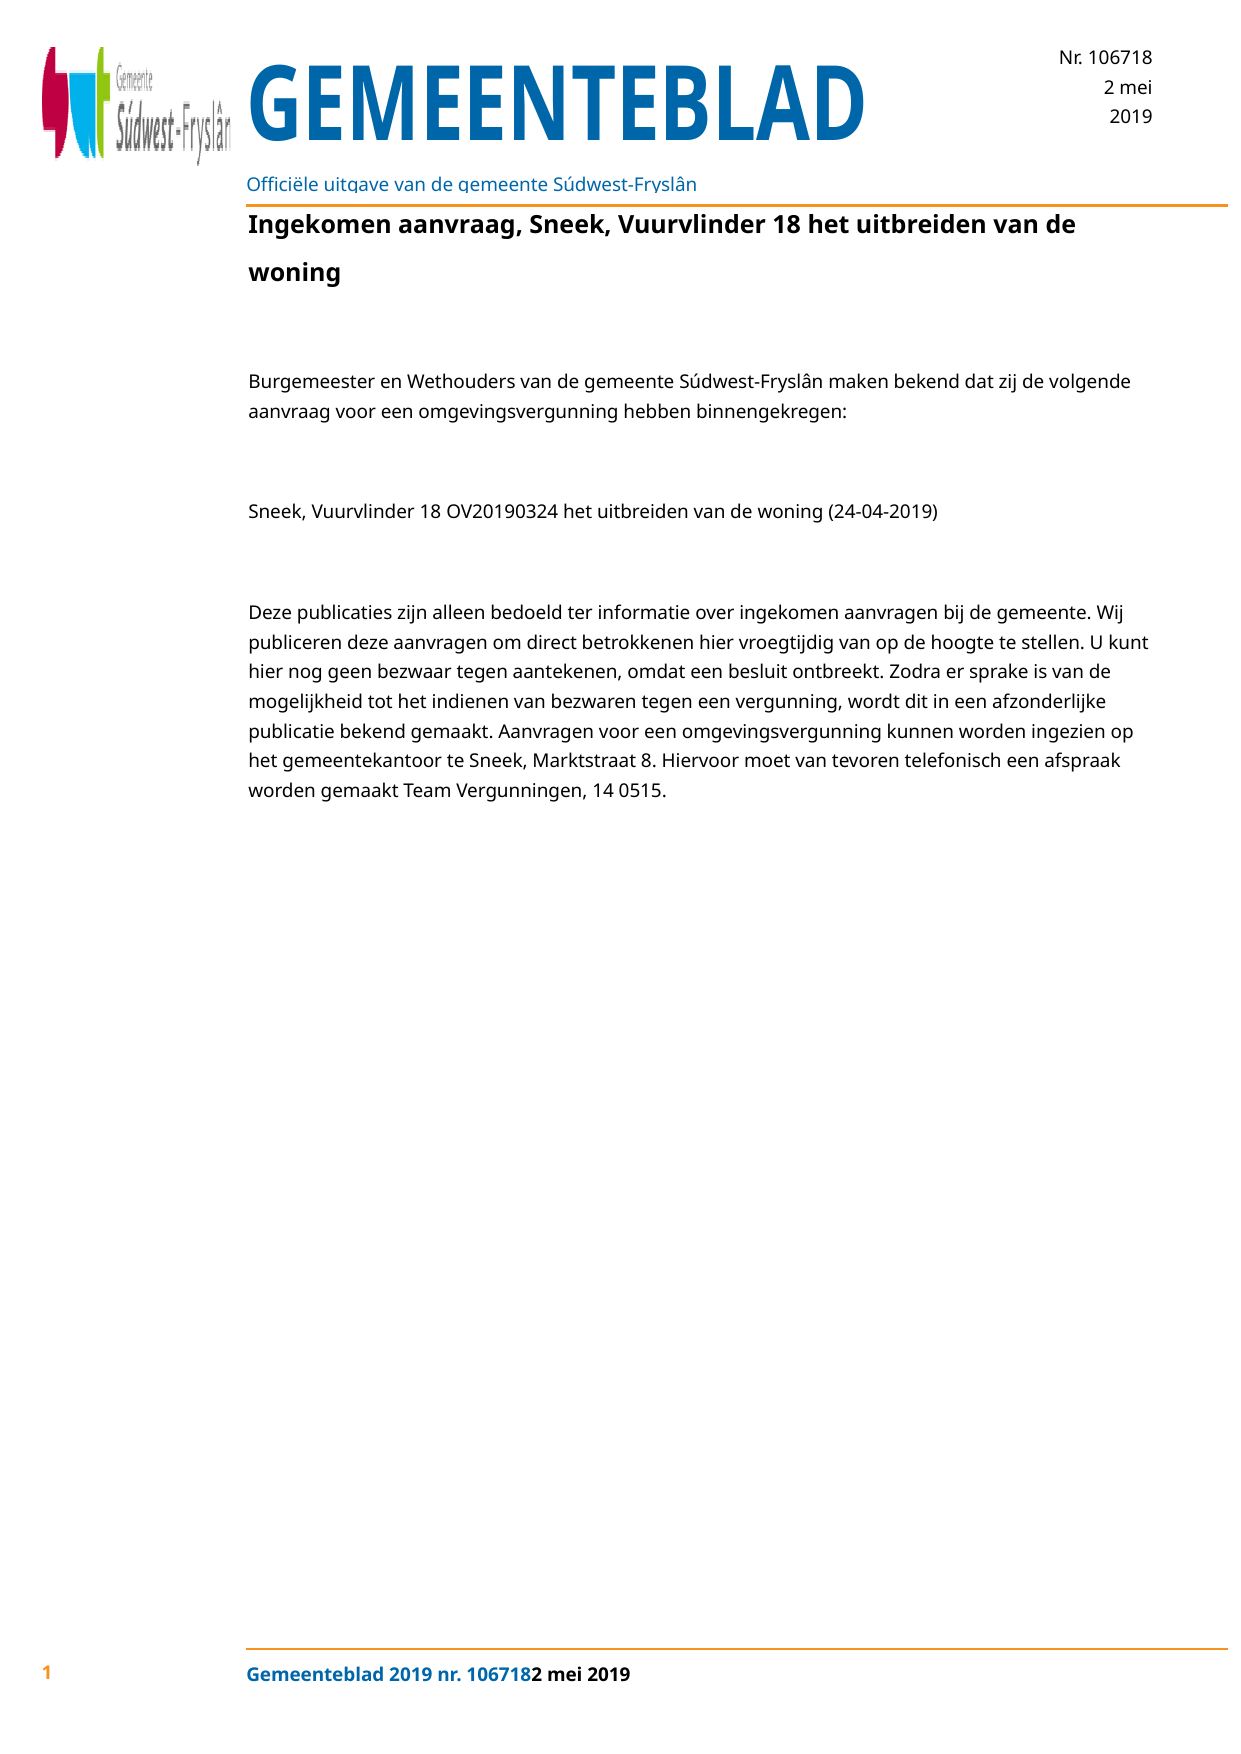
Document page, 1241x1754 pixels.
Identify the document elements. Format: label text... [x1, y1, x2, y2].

text Burgemeester en Wethouders van de gemeente Súdwest-Fryslân maken bekend dat zij de volgende aanvraag voor een omgevingsvergunning hebben binnengekregen: [248, 368, 1152, 424]
text Deze publicaties zijn alleen bedoeld ter informatie over ingekomen aanvragen bij de gemeente. Wij publiceren deze aanvragen om direct betrokkenen hier vroegtijdig van op de hoogte te stellen. U kunt hier nog geen bezwaar tegen aantekenen, omdat een besluit ontbreekt. Zodra er sprake is van de mogelijkheid tot het indienen van bezwaren tegen een vergunning, wordt dit in een afzonderlijke publicatie bekend gemaakt. Aanvragen voor een omgevingsvergunning kunnen worden ingezien op het gemeentekantoor te Sneek, Marktstraat 8. Hiervoor moet van tevoren telefonisch een afspraak worden gemaakt Team Vergunningen, 14 0515. [248, 599, 1152, 803]
text Sneek, Vuurvlinder 18 OV20190324 het uitbreiden van de woning (24-04-2019) [248, 499, 1152, 524]
picture [41, 47, 231, 172]
text Ingekomen aanvraag, Sneek, Vuurvlinder 18 het uitbreiden van de woning [248, 207, 1152, 288]
